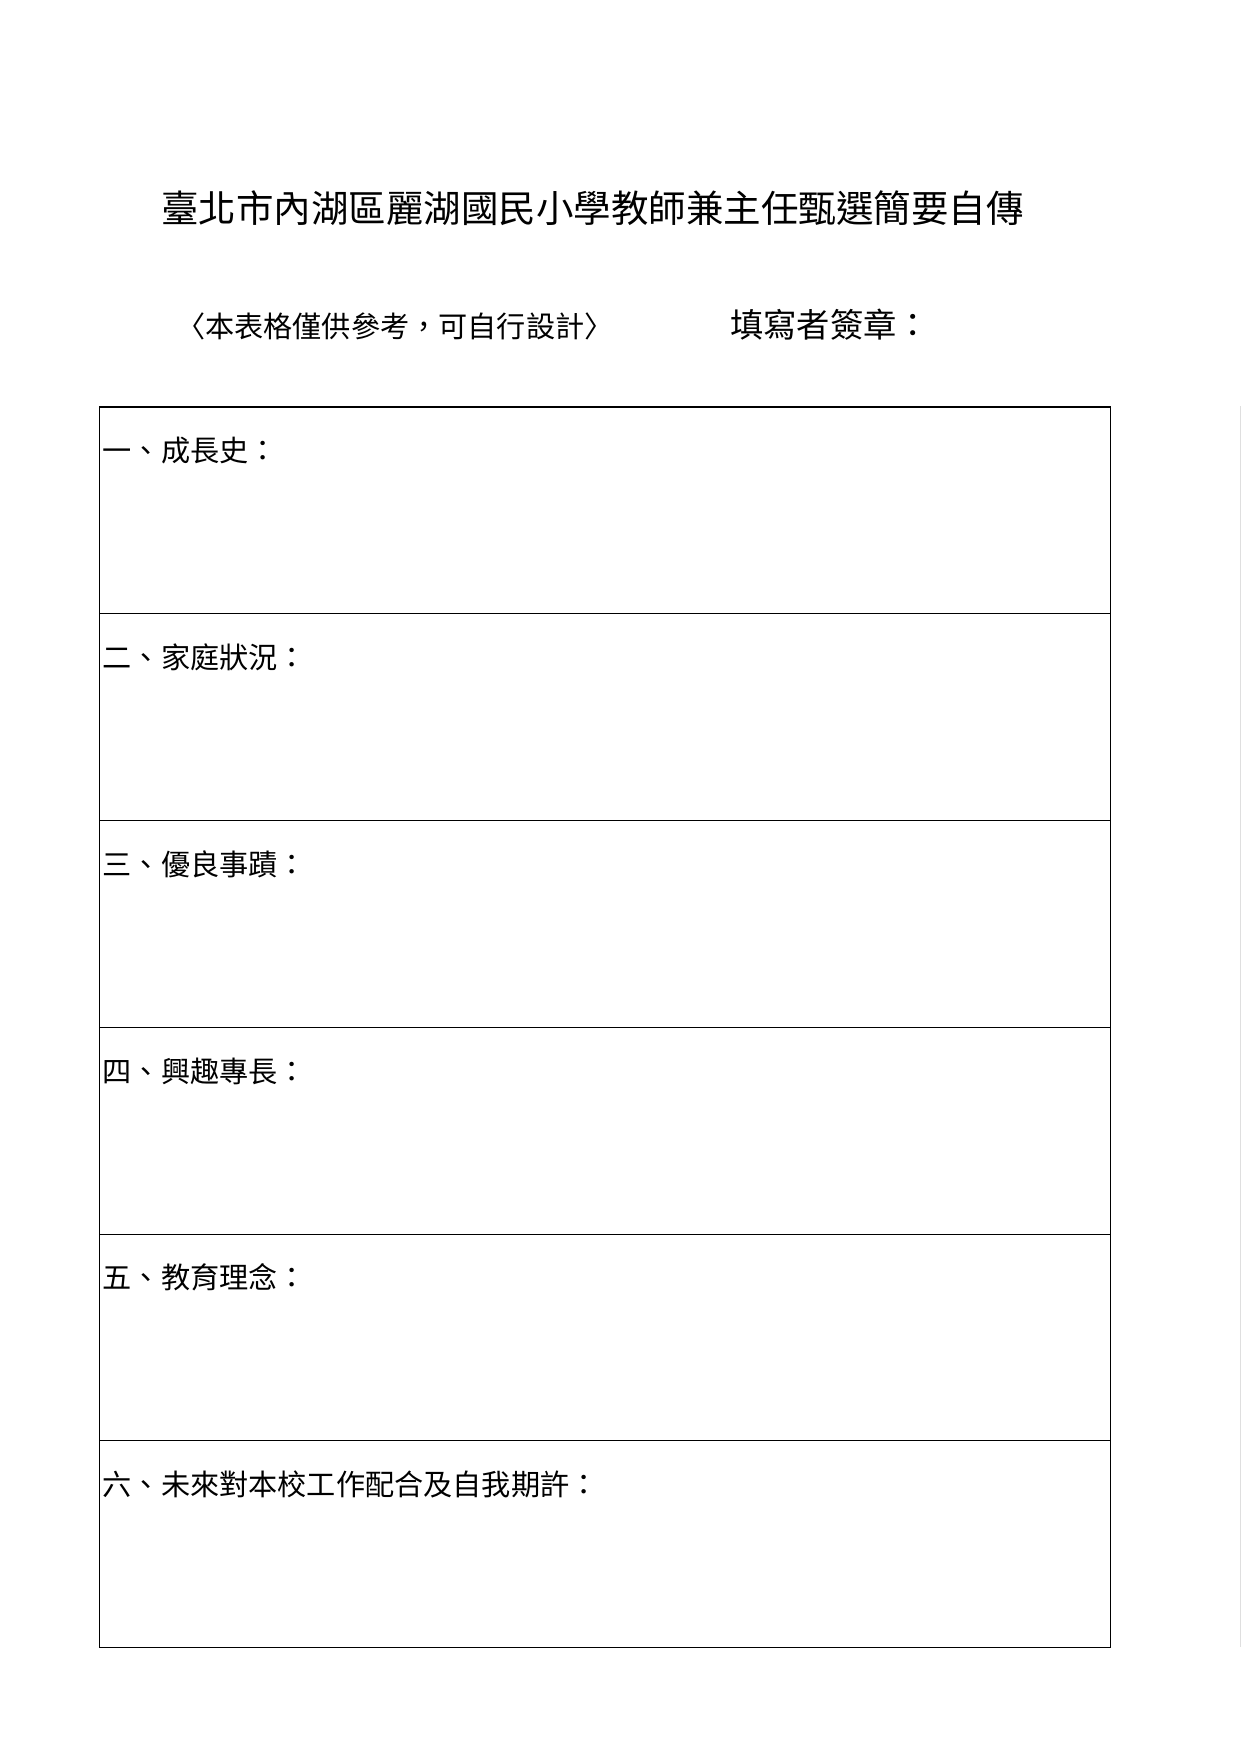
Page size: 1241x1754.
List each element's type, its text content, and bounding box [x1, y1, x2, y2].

table_cell 二、家庭狀況： [100, 614, 1110, 820]
table_cell 四、興趣專長： [100, 1028, 1110, 1233]
text [176, 156, 1008, 179]
table_cell 六、未來對本校工作配合及自我期許： [100, 1441, 1110, 1647]
table_header 一、成長史： [100, 408, 1110, 613]
table_cell 五、教育理念： [100, 1235, 1110, 1440]
table_header [1111, 406, 1240, 1647]
table_cell 三、優良事蹟： [100, 821, 1110, 1027]
text 〈本表格僅供參考，可自行設計〉 填寫者簽章： [176, 233, 1008, 344]
text 臺北市內湖區麗湖國民小學教師兼主任甄選簡要自傳 [161, 179, 1023, 233]
